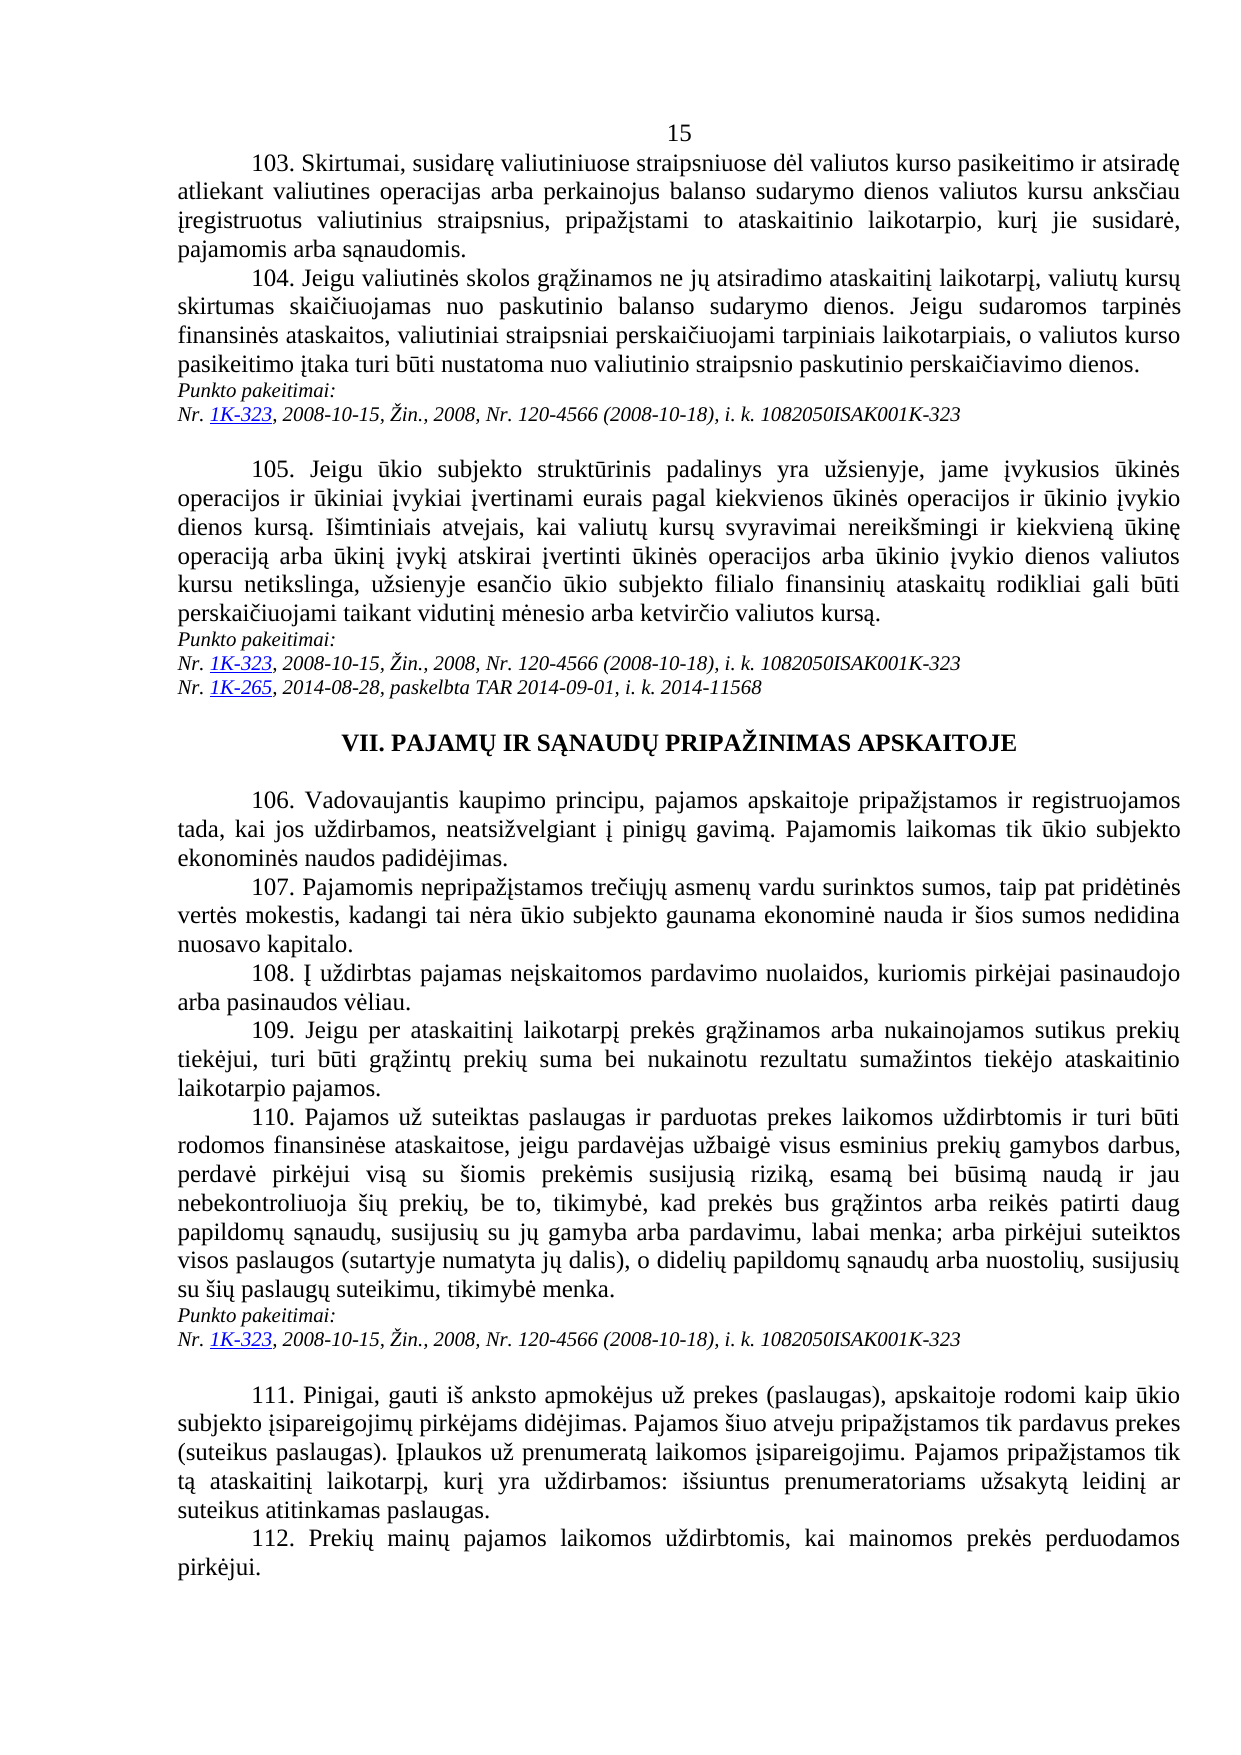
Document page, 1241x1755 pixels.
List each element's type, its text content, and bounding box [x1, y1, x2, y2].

text Punkto pakeitimai: [177, 378, 1181, 402]
text 112. Prekių mainų pajamos laikomos uždirbtomis, kai mainomos prekės perduodamos pirkėjui. [177, 1523, 1181, 1581]
text 108. Į uždirbtas pajamas neįskaitomos pardavimo nuolaidos, kuriomis pirkėjai pasinaudojo arba pasinaudos vėliau. [177, 958, 1181, 1015]
text VII. PAJAMŲ IR SĄNAUDŲ PRIPAŽINIMAS APSKAITOJE [177, 728, 1181, 757]
text 110. Pajamos už suteiktas paslaugas ir parduotas prekes laikomos uždirbtomis ir turi būti rodomos finansinėse ataskaitose, jeigu pardavėjas užbaigė visus esminius prekių gamybos darbus, perdavė pirkėjui visą su šiomis prekėmis susijusią riziką, esamą bei būsimą naudą ir jau nebekontroliuoja šių prekių, be to, tikimybė, kad prekės bus grąžintos arba reikės patirti daug papildomų sąnaudų, susijusių su jų gamyba arba pardavimu, labai menka; arba pirkėjui suteiktos visos paslaugos (sutartyje numatyta jų dalis), o didelių papildomų sąnaudų arba nuostolių, susijusių su šių paslaugų suteikimu, tikimybė menka. [177, 1102, 1181, 1303]
text 104. Jeigu valiutinės skolos grąžinamos ne jų atsiradimo ataskaitinį laikotarpį, valiutų kursų skirtumas skaičiuojamas nuo paskutinio balanso sudarymo dienos. Jeigu sudaromos tarpinės finansinės ataskaitos, valiutiniai straipsniai perskaičiuojami tarpiniais laikotarpiais, o valiutos kurso pasikeitimo įtaka turi būti nustatoma nuo valiutinio straipsnio paskutinio perskaičiavimo dienos. [177, 263, 1181, 378]
text Nr. 1K-323, 2008-10-15, Žin., 2008, Nr. 120-4566 (2008-10-18), i. k. 1082050ISAK001K-323 [177, 651, 1181, 675]
text Punkto pakeitimai: [177, 1303, 1181, 1327]
text 105. Jeigu ūkio subjekto struktūrinis padalinys yra užsienyje, jame įvykusios ūkinės operacijos ir ūkiniai įvykiai įvertinami eurais pagal kiekvienos ūkinės operacijos ir ūkinio įvykio dienos kursą. Išimtiniais atvejais, kai valiutų kursų svyravimai nereikšmingi ir kiekvieną ūkinę operaciją arba ūkinį įvykį atskirai įvertinti ūkinės operacijos arba ūkinio įvykio dienos valiutos kursu netikslinga, užsienyje esančio ūkio subjekto filialo finansinių ataskaitų rodikliai gali būti perskaičiuojami taikant vidutinį mėnesio arba ketvirčio valiutos kursą. [177, 454, 1181, 627]
text Nr. 1K-265, 2014-08-28, paskelbta TAR 2014-09-01, i. k. 2014-11568 [177, 675, 1181, 699]
text Nr. 1K-323, 2008-10-15, Žin., 2008, Nr. 120-4566 (2008-10-18), i. k. 1082050ISAK001K-323 [177, 402, 1181, 426]
text 103. Skirtumai, susidarę valiutiniuose straipsniuose dėl valiutos kurso pasikeitimo ir atsiradę atliekant valiutines operacijas arba perkainojus balanso sudarymo dienos valiutos kursu anksčiau įregistruotus valiutinius straipsnius, pripažįstami to ataskaitinio laikotarpio, kurį jie susidarė, pajamomis arba sąnaudomis. [177, 148, 1181, 263]
text 107. Pajamomis nepripažįstamos trečiųjų asmenų vardu surinktos sumos, taip pat pridėtinės vertės mokestis, kadangi tai nėra ūkio subjekto gaunama ekonominė nauda ir šios sumos nedidina nuosavo kapitalo. [177, 872, 1181, 958]
text 106. Vadovaujantis kaupimo principu, pajamos apskaitoje pripažįstamos ir registruojamos tada, kai jos uždirbamos, neatsižvelgiant į pinigų gavimą. Pajamomis laikomas tik ūkio subjekto ekonominės naudos padidėjimas. [177, 785, 1181, 872]
text 109. Jeigu per ataskaitinį laikotarpį prekės grąžinamos arba nukainojamos sutikus prekių tiekėjui, turi būti grąžintų prekių suma bei nukainotu rezultatu sumažintos tiekėjo ataskaitinio laikotarpio pajamos. [177, 1015, 1181, 1102]
text 111. Pinigai, gauti iš anksto apmokėjus už prekes (paslaugas), apskaitoje rodomi kaip ūkio subjekto įsipareigojimų pirkėjams didėjimas. Pajamos šiuo atveju pripažįstamos tik pardavus prekes (suteikus paslaugas). Įplaukos už prenumeratą laikomos įsipareigojimu. Pajamos pripažįstamos tik tą ataskaitinį laikotarpį, kurį yra uždirbamos: išsiuntus prenumeratoriams užsakytą leidinį ar suteikus atitinkamas paslaugas. [177, 1380, 1181, 1523]
text Nr. 1K-323, 2008-10-15, Žin., 2008, Nr. 120-4566 (2008-10-18), i. k. 1082050ISAK001K-323 [177, 1327, 1181, 1351]
text Punkto pakeitimai: [177, 627, 1181, 651]
